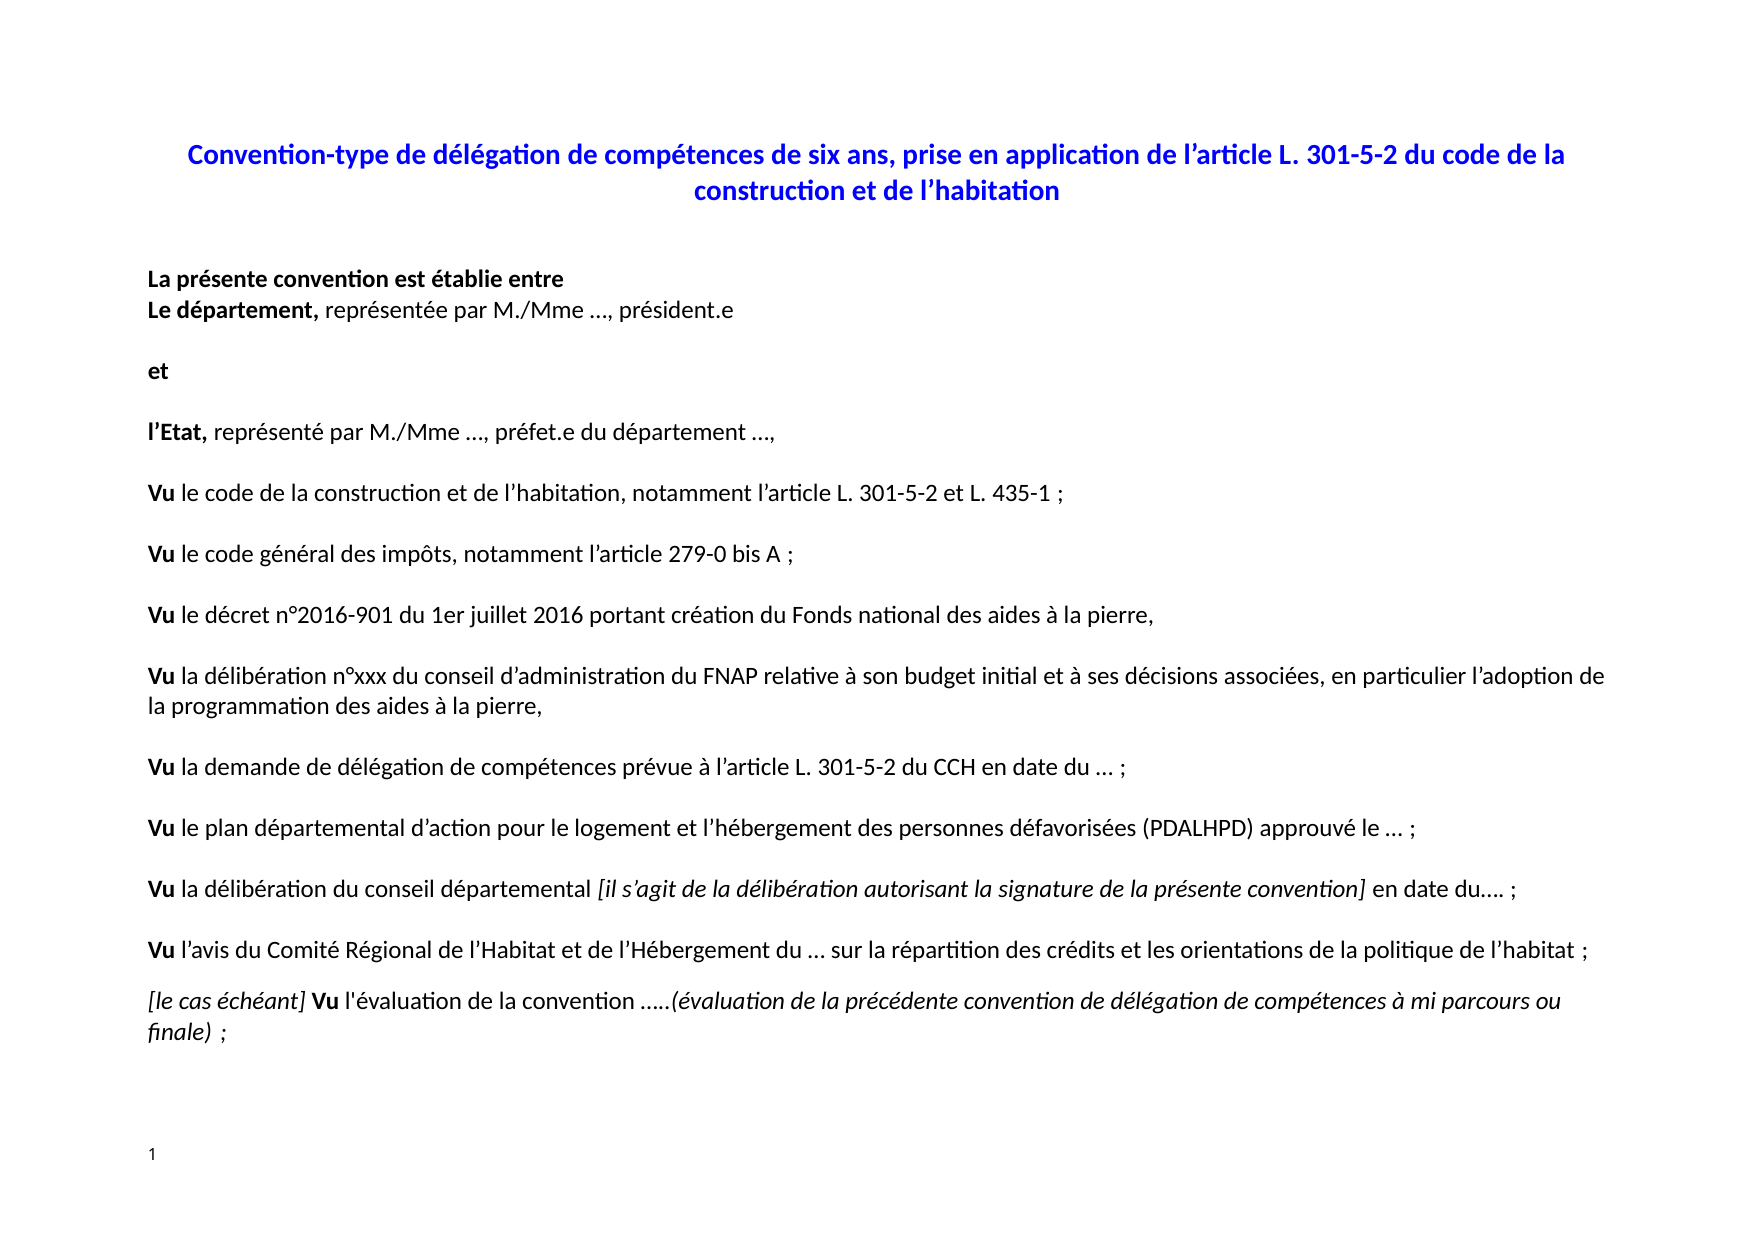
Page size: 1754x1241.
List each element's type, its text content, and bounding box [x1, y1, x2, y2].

text Vu l’avis du Comité Régional de l’Habitat et de l’Hébergement du … sur la répartition des crédits et les orientations de la politique de l’habitat ; [148, 935, 1606, 965]
text La présente convention est établie entre [148, 263, 1606, 294]
text [le cas échéant] Vu l'évaluation de la convention …..(évaluation de la précédente convention de délégation de compétences à mi parcours ou finale) ; [148, 986, 1606, 1047]
text Vu la demande de délégation de compétences prévue à l’article L. 301-5-2 du CCH en date du … ; [148, 752, 1606, 782]
text Vu le décret n°2016-901 du 1er juillet 2016 portant création du Fonds national des aides à la pierre, [148, 599, 1606, 629]
subtitle Vu la délibération du conseil départemental [il s’agit de la délibération autorisant la signature de la présente convention] en date du…. ; [148, 874, 1606, 904]
text Vu le code général des impôts, notamment l’article 279-0 bis A ; [148, 538, 1606, 568]
text Vu le plan départemental d’action pour le logement et l’hébergement des personnes défavorisées (PDALHPD) approuvé le … ; [148, 813, 1606, 843]
text l’Etat, représenté par M./Mme …, préfet.e du département …, [148, 416, 1606, 446]
text Convention-type de délégation de compétences de six ans, prise en application de l’article L. 301-5-2 du code de la construction et de l’habitation [148, 136, 1606, 207]
text Vu la délibération n°xxx du conseil d’administration du FNAP relative à son budget initial et à ses décisions associées, en particulier l’adoption de la programmation des aides à la pierre, [148, 660, 1606, 721]
text et [148, 355, 1606, 385]
text Le département, représentée par M./Mme …, président.e [148, 294, 1606, 324]
text Vu le code de la construction et de l’habitation, notamment l’article L. 301-5-2 et L. 435-1 ; [148, 477, 1606, 507]
